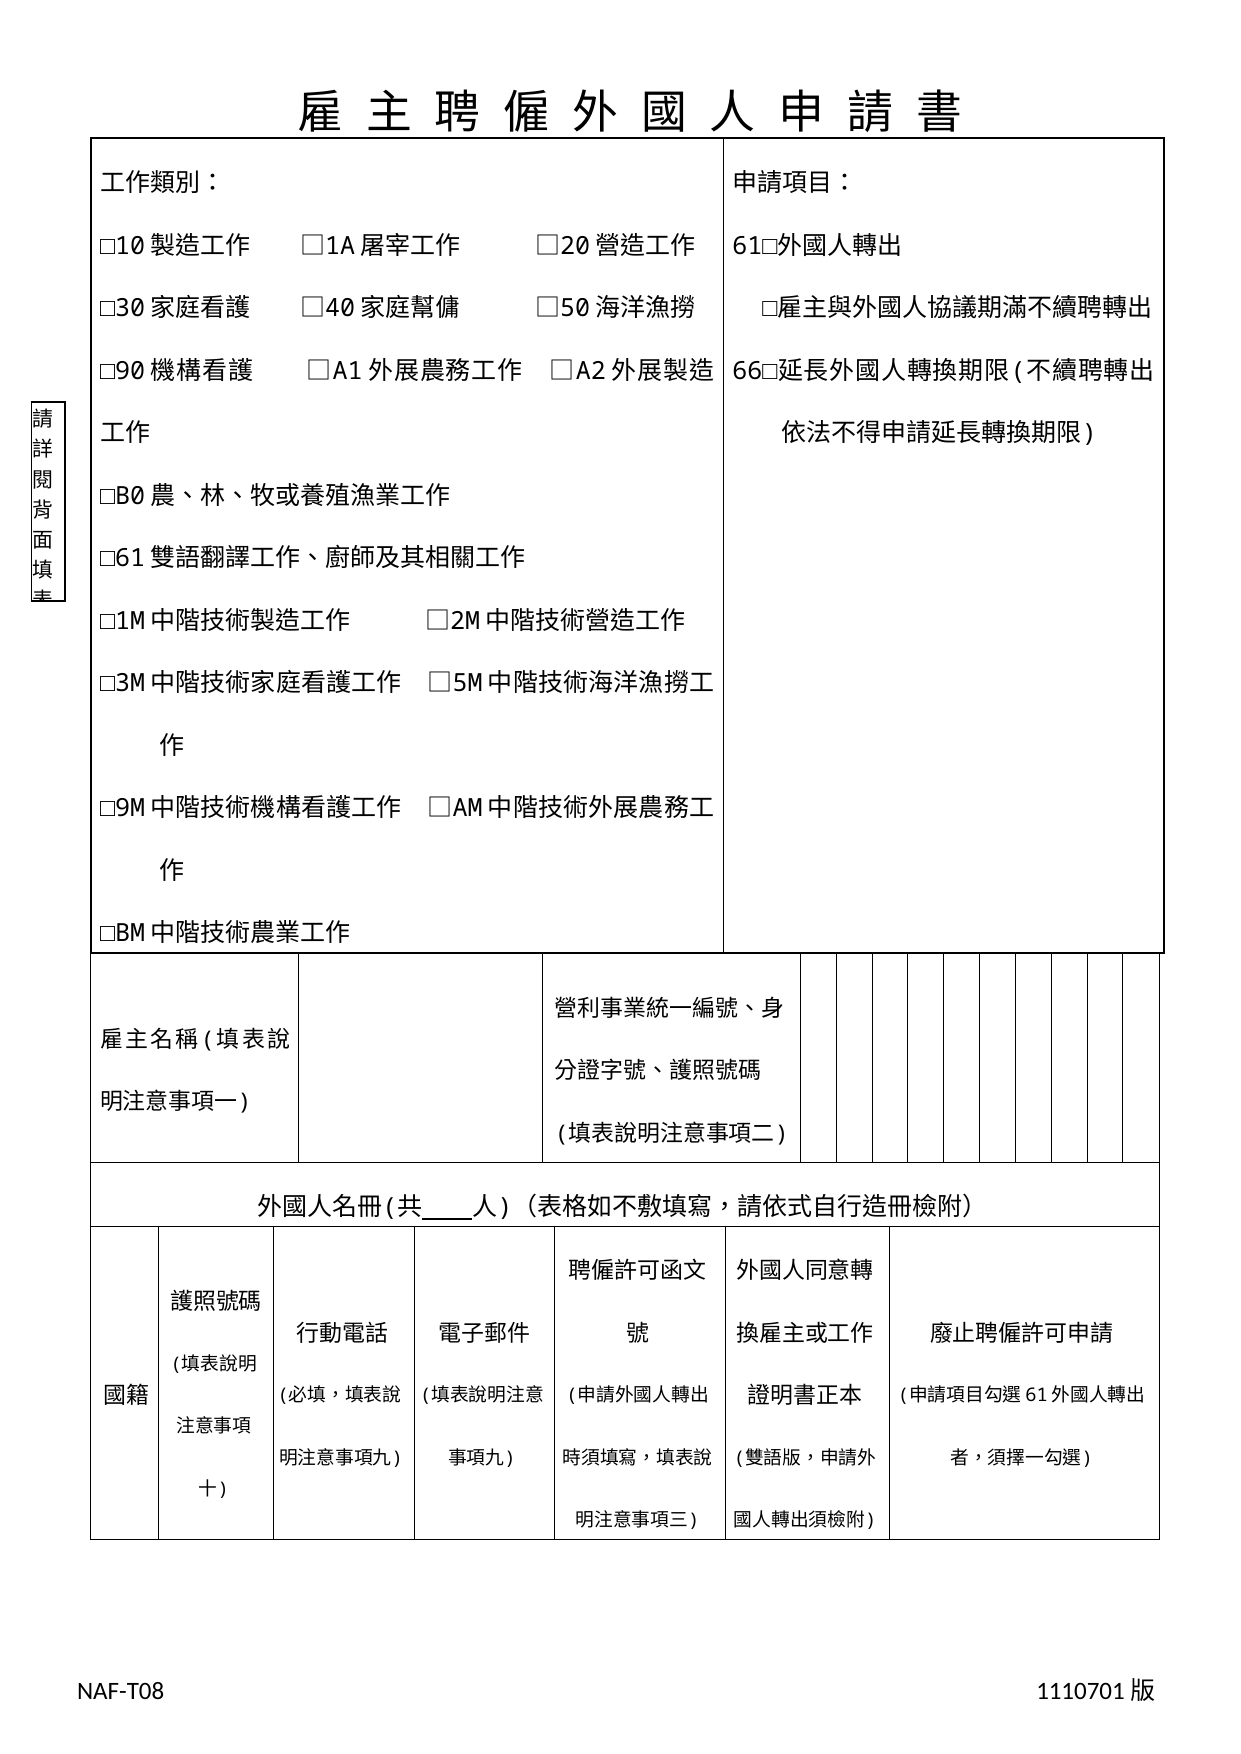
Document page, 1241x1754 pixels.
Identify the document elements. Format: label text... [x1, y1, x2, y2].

table_header [77, 137, 90, 952]
table_cell 營利事業統一編號、身分證字號、護照號碼(填表說明注意事項二) [543, 954, 800, 1162]
table_cell [77, 952, 90, 1162]
text 請詳閱背面填表說明 [32, 403, 64, 600]
table_cell 電子郵件 (填表說明注意事項九) [415, 1227, 554, 1539]
table_cell 護照號碼(填表說明注意事項十) [159, 1227, 273, 1539]
table_header 申請項目： 61□外國人轉出 □雇主與外國人協議期滿不續聘轉出 66□延長外國人轉換期限(不續聘轉出依法不得申請延長轉換期限) [724, 139, 1163, 952]
table_cell [299, 954, 542, 1162]
table_cell [801, 954, 836, 1162]
table_cell [1016, 954, 1051, 1162]
table_cell [837, 954, 872, 1162]
table_cell 國籍 [91, 1227, 158, 1539]
table_cell 雇主名稱(填表說明注意事項一) [91, 954, 298, 1162]
table_cell 廢止聘僱許可申請 (申請項目勾選61外國人轉出者，須擇一勾選) [890, 1227, 1159, 1539]
table_cell [77, 1162, 90, 1226]
text 雇 主 聘 僱 外 國 人 申 請 書 [68, 91, 1190, 137]
table_cell [1052, 954, 1087, 1162]
table_cell [944, 954, 979, 1162]
table_cell [77, 1226, 90, 1539]
table_cell [873, 954, 907, 1162]
table_cell [908, 954, 943, 1162]
table_cell 聘僱許可函文號 (申請外國人轉出時須填寫，填表說明注意事項三) [555, 1227, 725, 1539]
table_cell 外國人名冊(共 人)（表格如不敷填寫，請依式自行造冊檢附） [91, 1163, 1159, 1226]
table_cell 行動電話 (必填，填表說明注意事項九) [274, 1227, 414, 1539]
table_cell [1123, 954, 1159, 1162]
table_cell 外國人同意轉換雇主或工作證明書正本 (雙語版，申請外國人轉出須檢附) [726, 1227, 889, 1539]
table_cell [1088, 954, 1122, 1162]
table_cell [980, 954, 1015, 1162]
table_header 工作類別： □10製造工作 □1A屠宰工作 □20營造工作 □30家庭看護 □40家庭幫傭 □50海洋漁撈 □90機構看護 □A1外展農務工作 □A2外展製造工作 □B0農、林、牧或養殖漁業工作 □61雙語翻譯工作、廚師及其相關工作 □1M中階技術製造工作 □2M中階技術營造工作 □3M中階技術家庭看護工作 □5M中階技術海洋漁撈工作 □9M中階技術機構看護工作 □AM中階技術外展農務工作 □BM中階技術農業工作 [92, 139, 723, 952]
